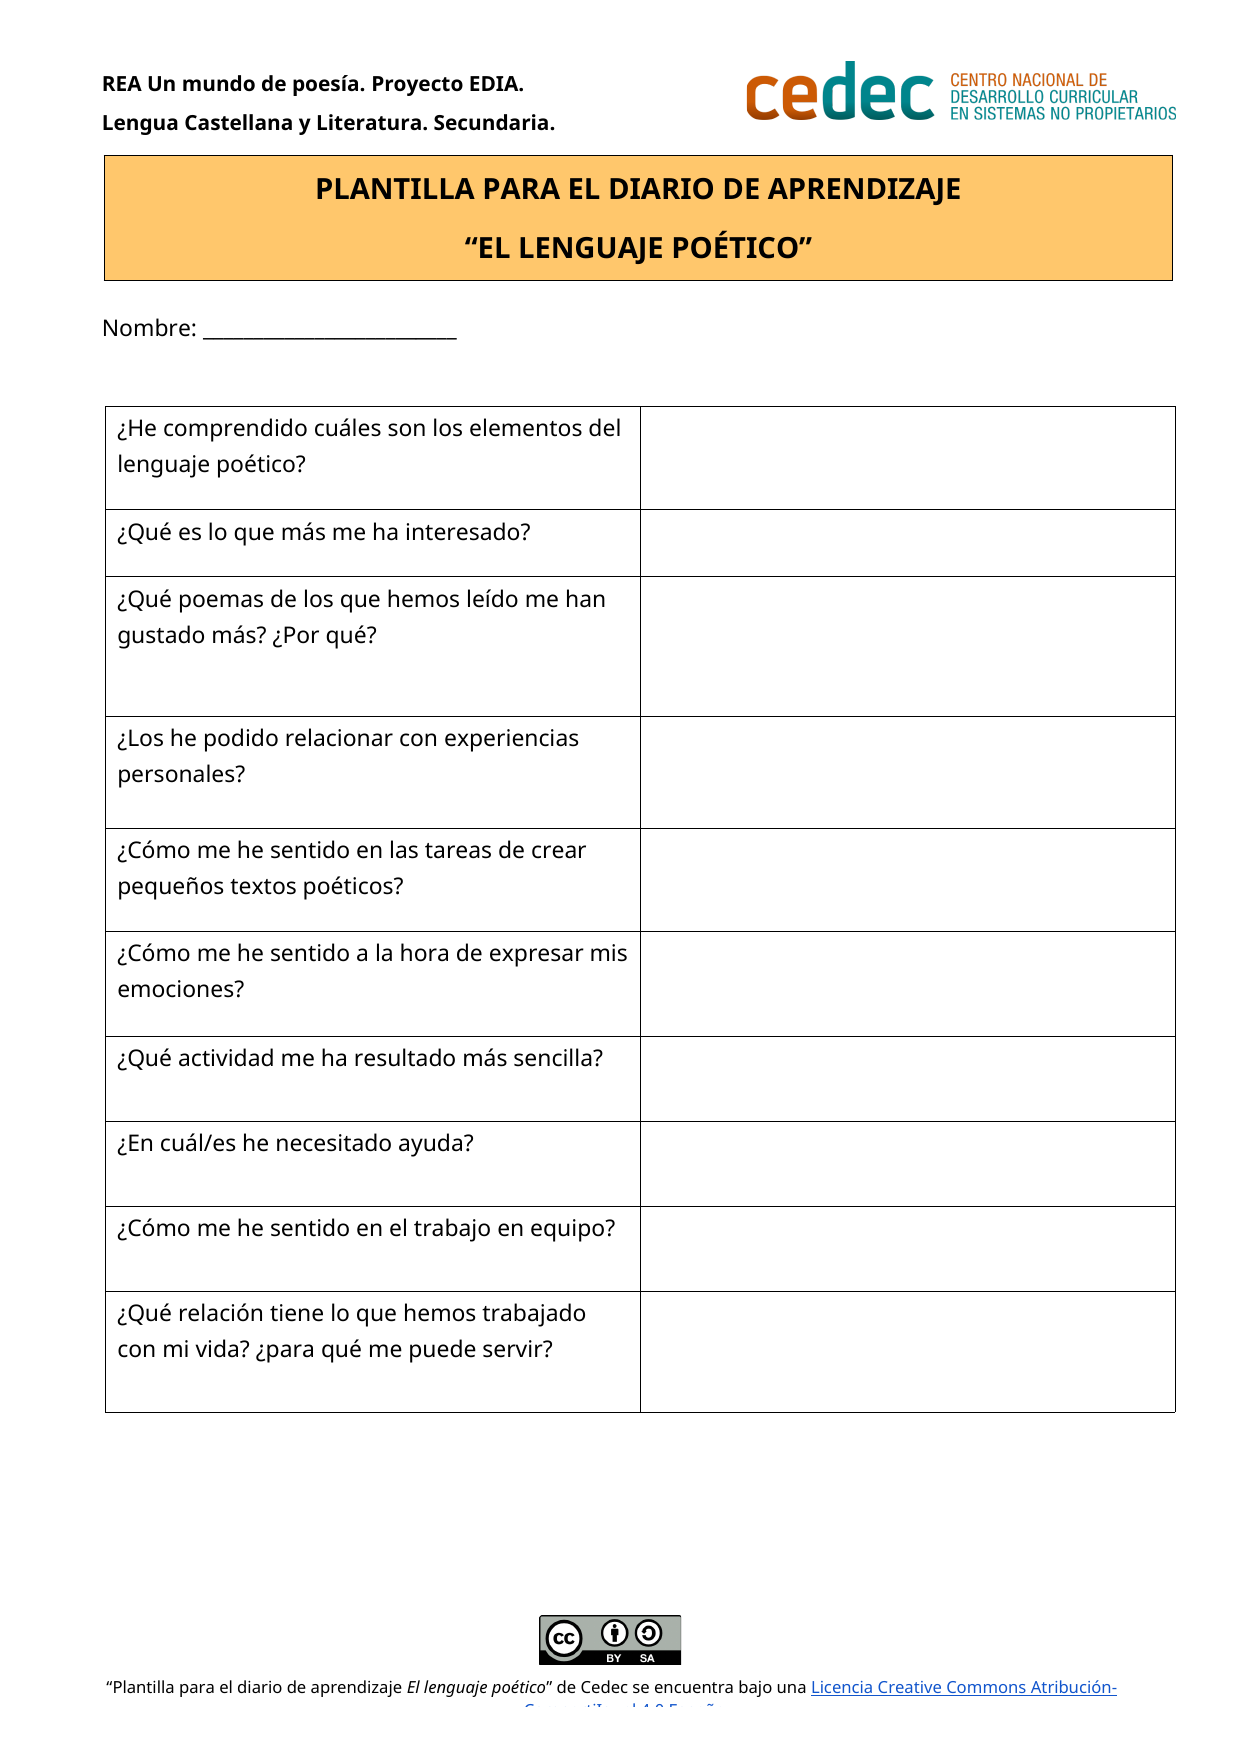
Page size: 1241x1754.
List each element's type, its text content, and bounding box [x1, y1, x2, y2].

picture [746, 61, 1176, 120]
table_cell [641, 1292, 1175, 1412]
picture [539, 1615, 682, 1665]
table_cell [641, 1122, 1175, 1206]
table_cell ¿Qué relación tiene lo que hemos trabajado con mi vida? ¿para qué me puede servir? [106, 1292, 640, 1412]
table_cell ¿Qué poemas de los que hemos leído me han gustado más? ¿Por qué? [106, 577, 640, 716]
table_cell [641, 577, 1175, 716]
table_cell ¿Qué actividad me ha resultado más sencilla? [106, 1037, 640, 1121]
table_header PLANTILLA PARA EL DIARIO DE APRENDIZAJE “EL LENGUAJE POÉTICO” [105, 156, 1172, 280]
table_header ¿He comprendido cuáles son los elementos del lenguaje poético? [106, 407, 640, 509]
table_cell [641, 510, 1175, 576]
table_header [641, 407, 1175, 509]
table_cell [641, 717, 1175, 827]
table_cell ¿Los he podido relacionar con experiencias personales? [106, 717, 640, 827]
table_cell [641, 829, 1175, 931]
table_cell ¿Cómo me he sentido en el trabajo en equipo? [106, 1207, 640, 1291]
table_cell ¿Cómo me he sentido en las tareas de crear pequeños textos poéticos? [106, 829, 640, 931]
table_cell [641, 1207, 1175, 1291]
text Nombre: _________________________ [102, 312, 1163, 343]
table_cell [641, 932, 1175, 1036]
table_cell ¿Qué es lo que más me ha interesado? [106, 510, 640, 576]
table_cell ¿En cuál/es he necesitado ayuda? [106, 1122, 640, 1206]
table_cell ¿Cómo me he sentido a la hora de expresar mis emociones? [106, 932, 640, 1036]
table_cell [641, 1037, 1175, 1121]
